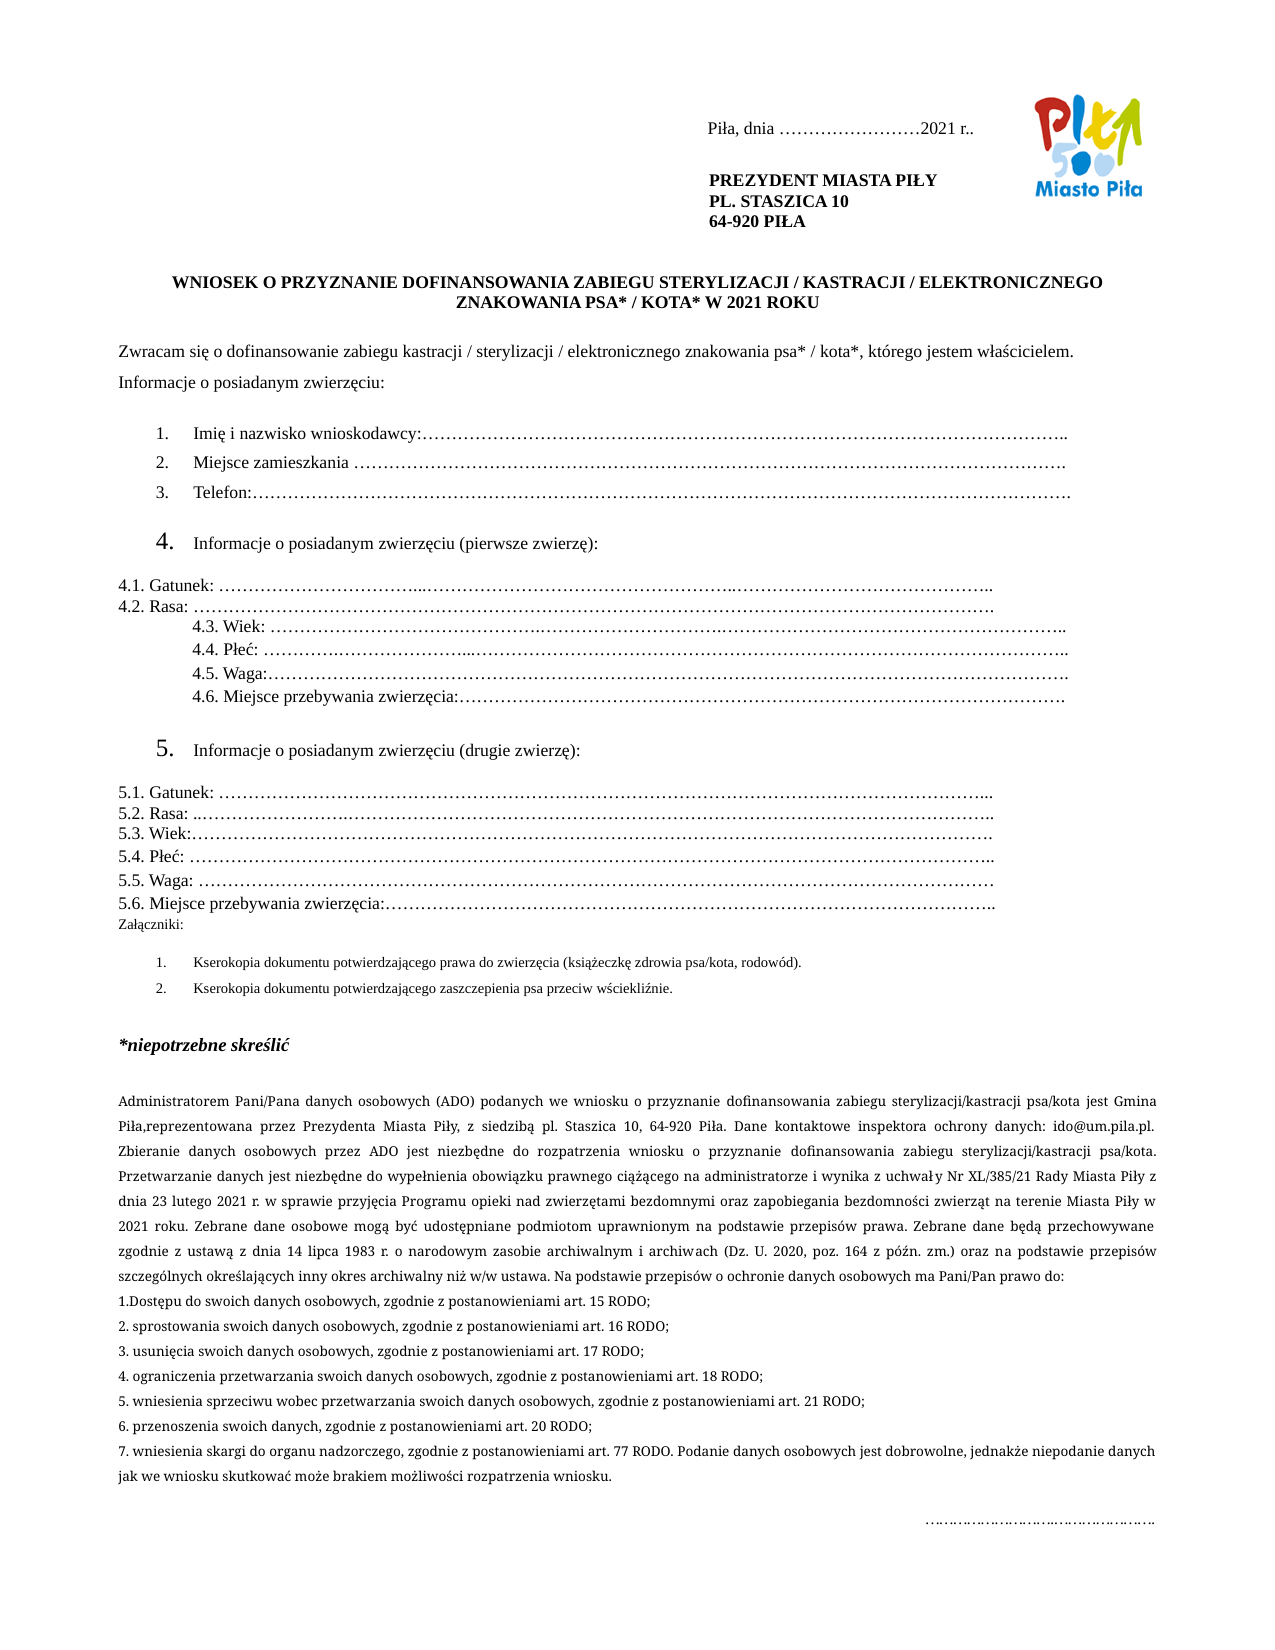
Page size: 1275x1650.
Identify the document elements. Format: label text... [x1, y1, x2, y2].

text Administratorem Pani/Pana danych osobowych (ADO) podanych we wniosku o przyznanie dofinansowania zabiegu sterylizacji/kastracji psa/kota jest Gmina Piła,reprezentowana przez Prezydenta Miasta Piły, z siedzibą pl. Staszica 10, 64-920 Piła. Dane kontaktowe inspektora ochrony danych: ido@um.pila.pl. Zbieranie danych osobowych przez ADO jest niezbędne do rozpatrzenia wniosku o przyznanie dofinansowania zabiegu sterylizacji/kastracji psa/kota. Przetwarzanie danych jest niezbędne do wypełnienia obowiązku prawnego ciążącego na administratorze i wynika z uchwały Nr XL/385/21 Rady Miasta Piły z dnia 23 lutego 2021 r. w sprawie przyjęcia Programu opieki nad zwierzętami bezdomnymi oraz zapobiegania bezdomności zwierząt na terenie Miasta Piły w 2021 roku. Zebrane dane osobowe mogą być udostępniane podmiotom uprawnionym na podstawie przepisów prawa. Zebrane dane będą przechowywane zgodnie z ustawą z dnia 14 lipca 1983 r. o narodowym zasobie archiwalnym i archiwach (Dz. U. 2020, poz. 164 z późn. zm.) oraz na podstawie przepisów szczególnych określających inny okres archiwalny niż w/w ustawa. Na podstawie przepisów o ochronie danych osobowych ma Pani/Pan prawo do: [118, 1085, 1157, 1285]
text 4.4. Płeć: ………….…………………...……………………………………………………………………………………….. [118, 639, 1157, 659]
text 5. wniesienia sprzeciwu wobec przetwarzania swoich danych osobowych, zgodnie z postanowieniami art. 21 RODO; [118, 1385, 1157, 1410]
list Kserokopia dokumentu potwierdzającego zaszczepienia psa przeciw wściekliźnie. [156, 979, 1157, 996]
text 5.3. Wiek:………………………………………………………………………………………………………………………. [118, 823, 1157, 843]
text *niepotrzebne skreślić [118, 1034, 1157, 1056]
text 4. ograniczenia przetwarzania swoich danych osobowych, zgodnie z postanowieniami art. 18 RODO; [118, 1360, 1157, 1385]
list Miejsce zamieszkania …………………………………………………………………………………………………………. [156, 452, 1157, 473]
text 4.6. Miejsce przebywania zwierzęcia:…………………………………………………………………………………………. [118, 686, 1157, 706]
list Informacje o posiadanym zwierzęciu (drugie zwierzę): [156, 733, 1157, 761]
list Informacje o posiadanym zwierzęciu (pierwsze zwierzę): [156, 526, 1157, 554]
text 5.4. Płeć: ……………………………………………………………………………………………………………………….. [118, 846, 1157, 866]
text 1.Dostępu do swoich danych osobowych, zgodnie z postanowieniami art. 15 RODO; [118, 1285, 1157, 1310]
text 3. usunięcia swoich danych osobowych, zgodnie z postanowieniami art. 17 RODO; [118, 1335, 1157, 1360]
text 4.1. Gatunek: ……………………………...……………………………………………..…………………………………….. 4.2. Rasa: ………………………………………………………………………………………………………………………. [118, 575, 1157, 616]
text 5.1. Gatunek: …………………………………………………………………………………………………………………... 5.2. Rasa: ..…………………….……………………………………………………………………………………………….. [118, 782, 1157, 823]
text PREZYDENT MIASTA PIŁY PL. STASZICA 10 64-920 PIŁA [118, 170, 1157, 231]
subtitle WNIOSEK O PRZYZNANIE DOFINANSOWANIA ZABIEGU STERYLIZACJI / KASTRACJI / ELEKTRONICZNEGO ZNAKOWANIA PSA* / KOTA* W 2021 ROKU [118, 272, 1157, 312]
text ……………………….…………………. [118, 1510, 1157, 1528]
list Telefon:…………………………………………………………………………………………………………………………. [156, 482, 1157, 502]
text 4.5. Waga:………………………………………………………………………………………………………………………. [118, 663, 1157, 683]
text 4.3. Wiek: ……………………………………….………………………….………………………………………………….. [118, 616, 1157, 636]
text Piła, dnia ……………………2021 r.. [47, 118, 974, 138]
text 5.6. Miejsce przebywania zwierzęcia:………………………………………………………………………………………….. [118, 893, 1157, 913]
text Zwracam się o dofinansowanie zabiegu kastracji / sterylizacji / elektronicznego znakowania psa* / kota*, którego jestem właścicielem. Informacje o posiadanym zwierzęciu: [118, 341, 1157, 392]
list Imię i nazwisko wnioskodawcy:……………………………………………………………………………………………….. [156, 423, 1157, 443]
text 6. przenoszenia swoich danych, zgodnie z postanowieniami art. 20 RODO; [118, 1410, 1157, 1435]
text 5.5. Waga: ……………………………………………………………………………………………………………………… [118, 869, 1157, 890]
text 7. wniesienia skargi do organu nadzorczego, zgodnie z postanowieniami art. 77 RODO. Podanie danych osobowych jest dobrowolne, jednakże niepodanie danych jak we wniosku skutkować może brakiem możliwości rozpatrzenia wniosku. [118, 1435, 1157, 1485]
text 2. sprostowania swoich danych osobowych, zgodnie z postanowieniami art. 16 RODO; [118, 1310, 1157, 1335]
list Kserokopia dokumentu potwierdzającego prawa do zwierzęcia (książeczkę zdrowia psa/kota, rodowód). [156, 954, 1157, 971]
text Załączniki: [118, 916, 1157, 933]
